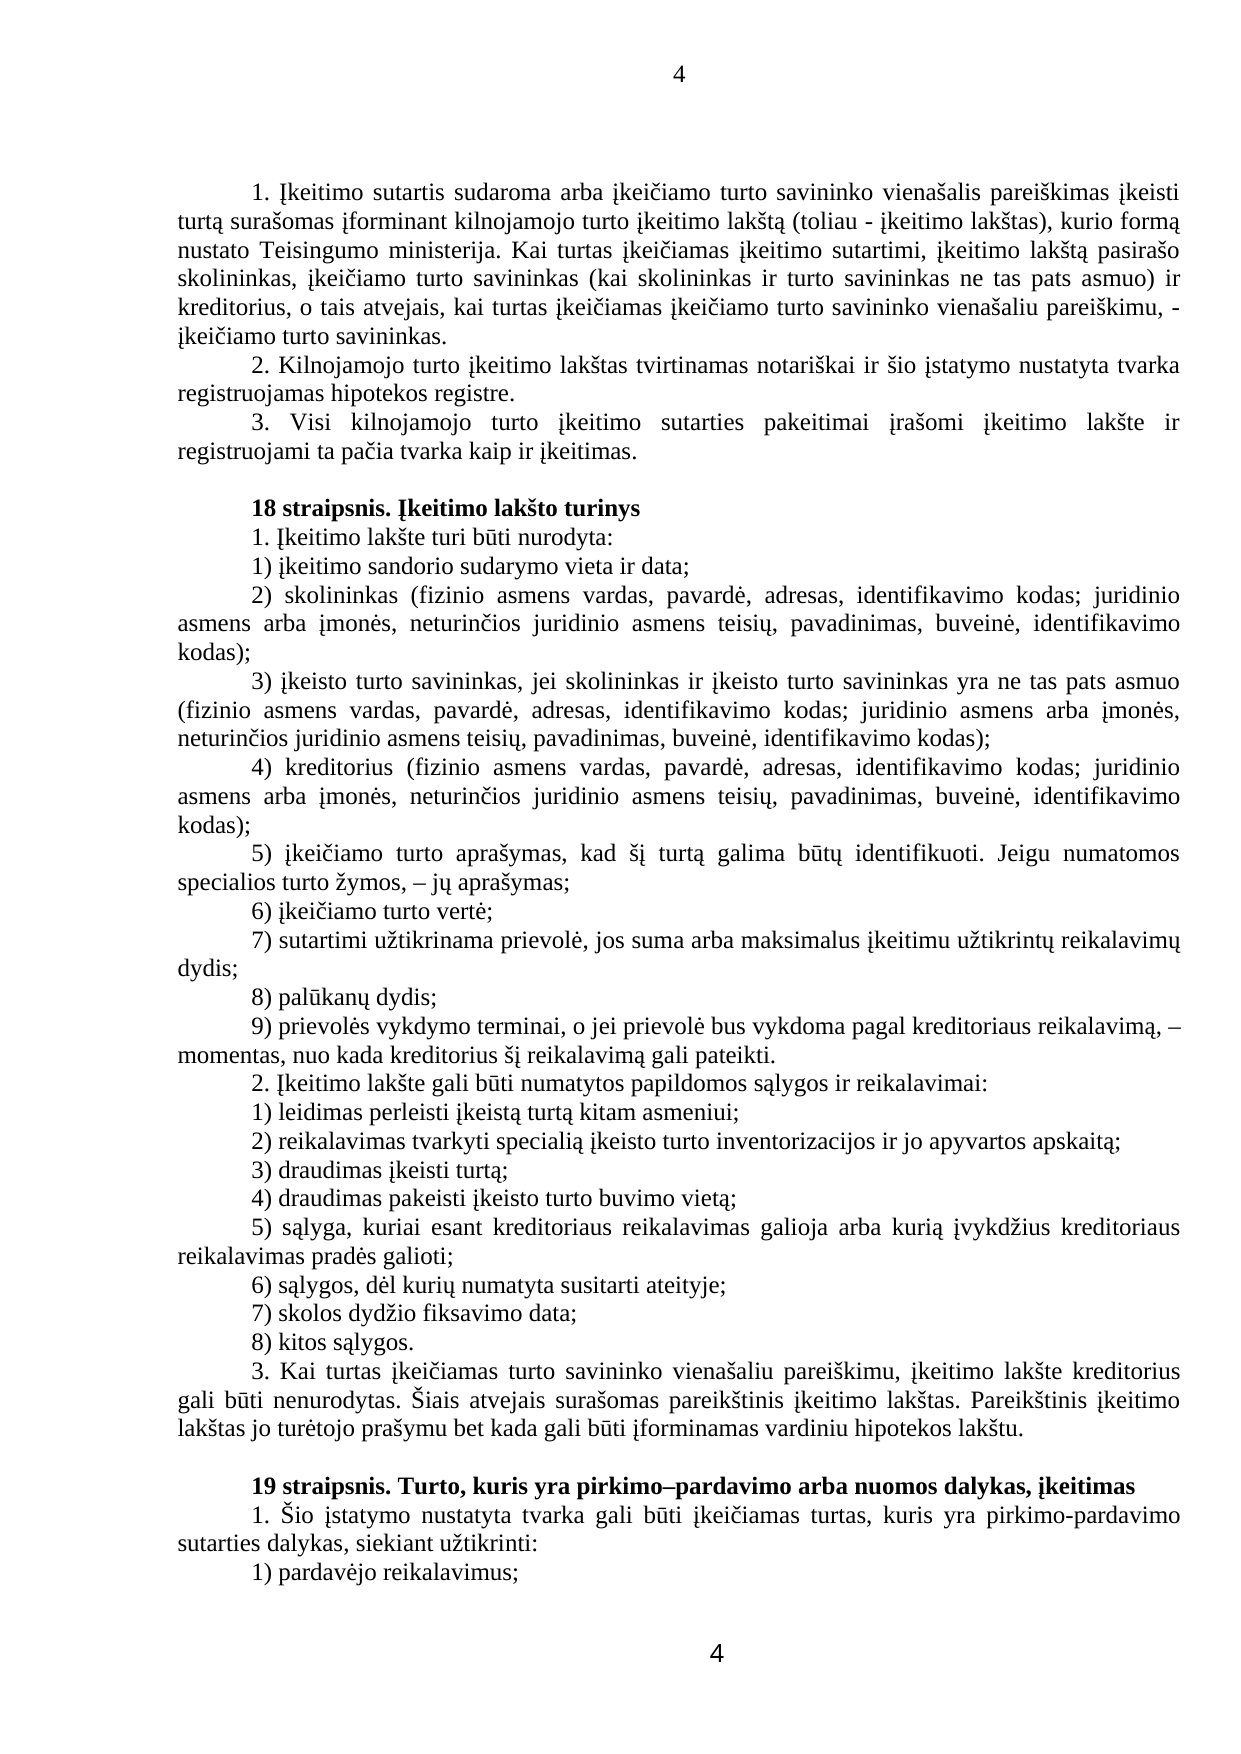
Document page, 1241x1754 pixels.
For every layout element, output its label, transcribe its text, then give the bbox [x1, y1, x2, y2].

text 4) kreditorius (fizinio asmens vardas, pavardė, adresas, identifikavimo kodas; juridinio asmens arba įmonės, neturinčios juridinio asmens teisių, pavadinimas, buveinė, identifikavimo kodas); [177, 752, 1181, 838]
text 3) draudimas įkeisti turtą; [177, 1155, 1181, 1183]
text 2. Įkeitimo lakšte gali būti numatytos papildomos sąlygos ir reikalavimai: [177, 1068, 1181, 1097]
text 4) draudimas pakeisti įkeisto turto buvimo vietą; [177, 1183, 1181, 1212]
text 1. Įkeitimo lakšte turi būti nurodyta: [177, 522, 1181, 551]
text 7) skolos dydžio fiksavimo data; [177, 1298, 1181, 1327]
text 6) įkeičiamo turto vertė; [177, 896, 1181, 925]
text 3. Visi kilnojamojo turto įkeitimo sutarties pakeitimai įrašomi įkeitimo lakšte ir registruojami ta pačia tvarka kaip ir įkeitimas. [177, 407, 1181, 465]
text 2) reikalavimas tvarkyti specialią įkeisto turto inventorizacijos ir jo apyvartos apskaitą; [177, 1126, 1181, 1155]
text 3. Kai turtas įkeičiamas turto savininko vienašaliu pareiškimu, įkeitimo lakšte kreditorius gali būti nenurodytas. Šiais atvejais surašomas pareikštinis įkeitimo lakštas. Pareikštinis įkeitimo lakštas jo turėtojo prašymu bet kada gali būti įforminamas vardiniu hipotekos lakštu. [177, 1356, 1181, 1442]
text 7) sutartimi užtikrinama prievolė, jos suma arba maksimalus įkeitimu užtikrintų reikalavimų dydis; [177, 925, 1181, 982]
text 19 straipsnis. Turto, kuris yra pirkimo–pardavimo arba nuomos dalykas, įkeitimas [177, 1471, 1181, 1500]
text 3) įkeisto turto savininkas, jei skolininkas ir įkeisto turto savininkas yra ne tas pats asmuo (fizinio asmens vardas, pavardė, adresas, identifikavimo kodas; juridinio asmens arba įmonės, neturinčios juridinio asmens teisių, pavadinimas, buveinė, identifikavimo kodas); [177, 666, 1181, 752]
text 9) prievolės vykdymo terminai, o jei prievolė bus vykdoma pagal kreditoriaus reikalavimą, – momentas, nuo kada kreditorius šį reikalavimą gali pateikti. [177, 1011, 1181, 1068]
text 8) palūkanų dydis; [177, 982, 1181, 1011]
text 5) įkeičiamo turto aprašymas, kad šį turtą galima būtų identifikuoti. Jeigu numatomos specialios turto žymos, – jų aprašymas; [177, 838, 1181, 896]
text 2. Kilnojamojo turto įkeitimo lakštas tvirtinamas notariškai ir šio įstatymo nustatyta tvarka registruojamas hipotekos registre. [177, 350, 1181, 407]
text 18 straipsnis. Įkeitimo lakšto turinys [177, 493, 1181, 522]
text 1) leidimas perleisti įkeistą turtą kitam asmeniui; [177, 1097, 1181, 1126]
text 1. Įkeitimo sutartis sudaroma arba įkeičiamo turto savininko vienašalis pareiškimas įkeisti turtą surašomas įforminant kilnojamojo turto įkeitimo lakštą (toliau - įkeitimo lakštas), kurio formą nustato Teisingumo ministerija. Kai turtas įkeičiamas įkeitimo sutartimi, įkeitimo lakštą pasirašo skolininkas, įkeičiamo turto savininkas (kai skolininkas ir turto savininkas ne tas pats asmuo) ir kreditorius, o tais atvejais, kai turtas įkeičiamas įkeičiamo turto savininko vienašaliu pareiškimu, - įkeičiamo turto savininkas. [177, 177, 1181, 350]
text 6) sąlygos, dėl kurių numatyta susitarti ateityje; [177, 1270, 1181, 1298]
text 1. Šio įstatymo nustatyta tvarka gali būti įkeičiamas turtas, kuris yra pirkimo-pardavimo sutarties dalykas, siekiant užtikrinti: [177, 1500, 1181, 1557]
text 8) kitos sąlygos. [177, 1327, 1181, 1356]
text 5) sąlyga, kuriai esant kreditoriaus reikalavimas galioja arba kurią įvykdžius kreditoriaus reikalavimas pradės galioti; [177, 1212, 1181, 1270]
text 1) įkeitimo sandorio sudarymo vieta ir data; [177, 551, 1181, 580]
text 2) skolininkas (fizinio asmens vardas, pavardė, adresas, identifikavimo kodas; juridinio asmens arba įmonės, neturinčios juridinio asmens teisių, pavadinimas, buveinė, identifikavimo kodas); [177, 580, 1181, 666]
text 1) pardavėjo reikalavimus; [177, 1557, 1181, 1586]
